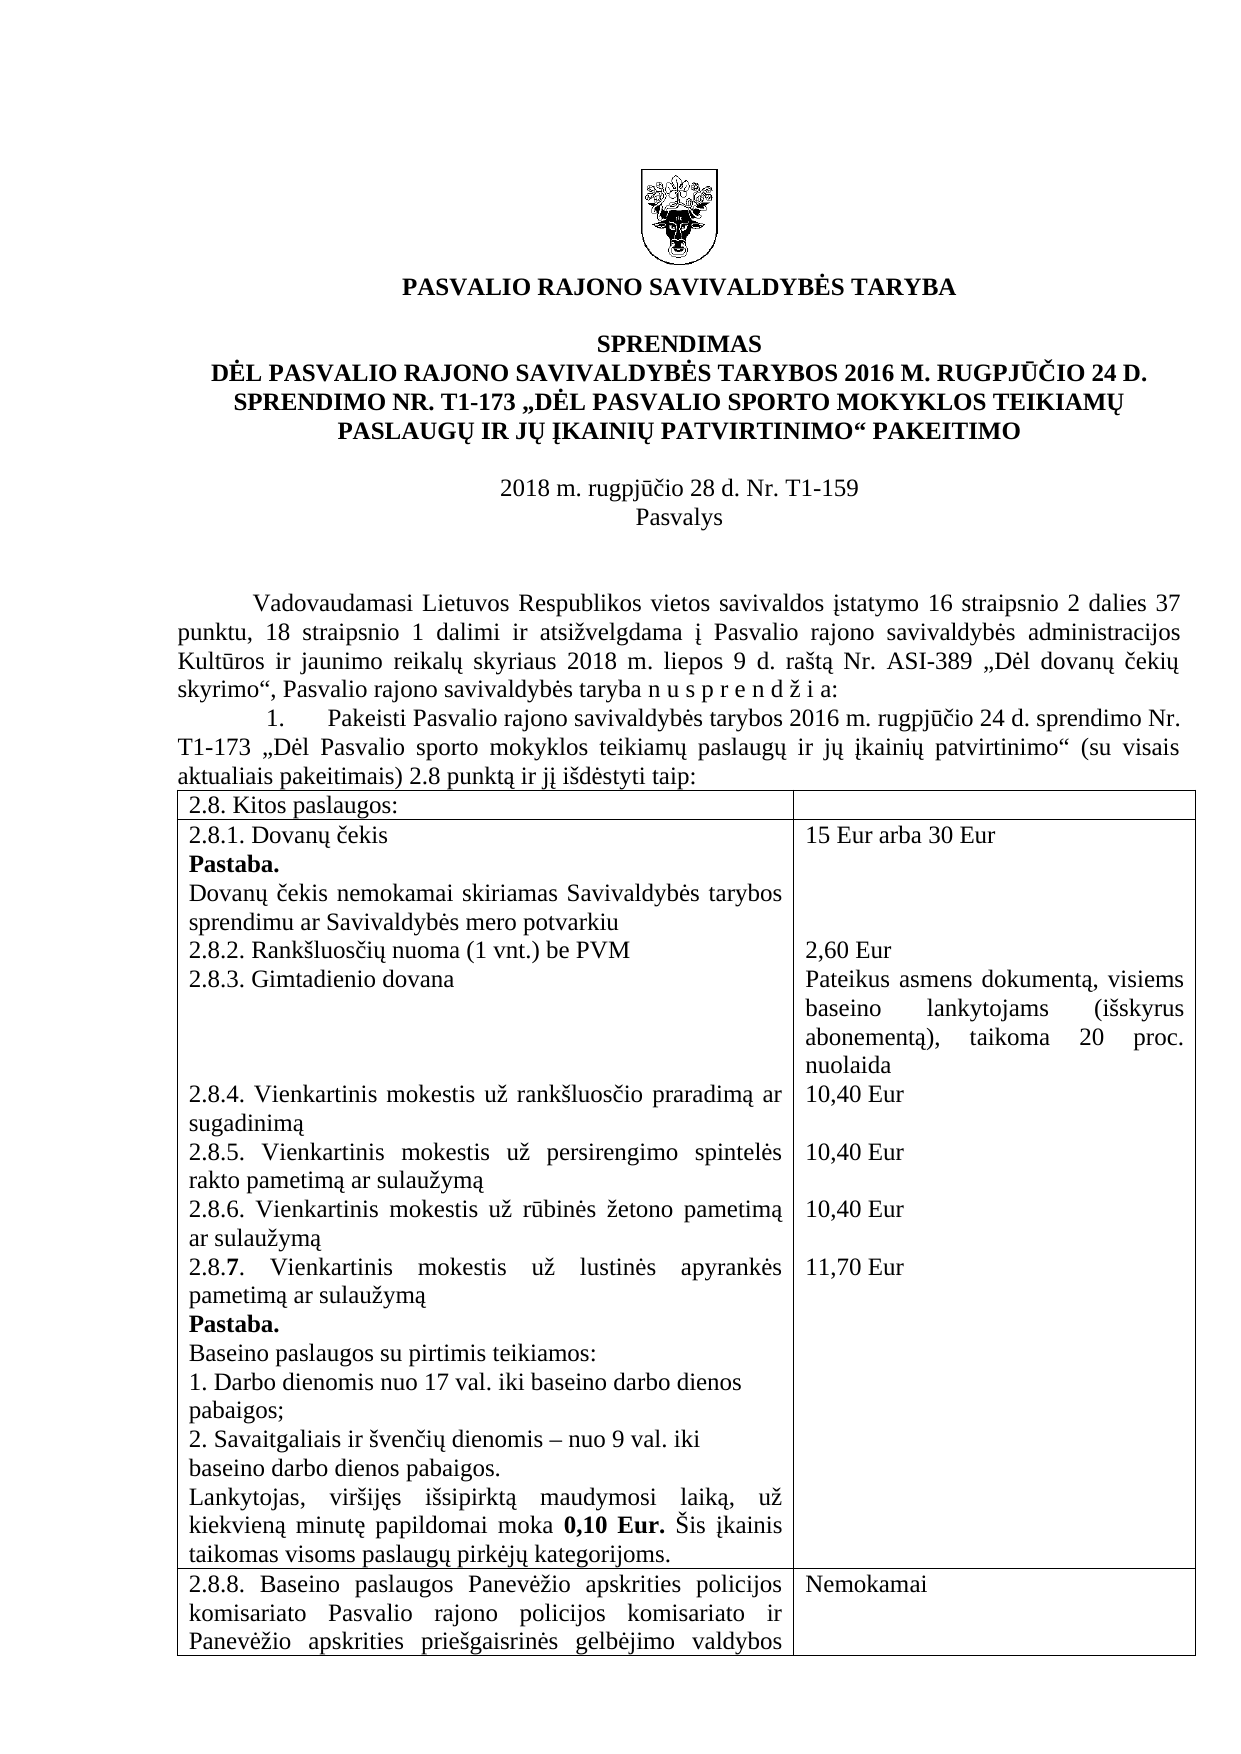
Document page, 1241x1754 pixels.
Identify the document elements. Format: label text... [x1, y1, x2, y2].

table_cell Nemokamai [794, 1569, 1195, 1655]
table_cell 15 Eur arba 30 Eur 2,60 Eur Pateikus asmens dokumentą, visiems baseino lankytojams (išskyrus abonementą), taikoma 20 proc. nuolaida 10,40 Eur 10,40 Eur 10,40 Eur 11,70 Eur [794, 820, 1195, 1568]
table_cell 2.8.1. Dovanų čekis Pastaba. Dovanų čekis nemokamai skiriamas Savivaldybės tarybos sprendimu ar Savivaldybės mero potvarkiu 2.8.2. Rankšluosčių nuoma (1 vnt.) be PVM 2.8.3. Gimtadienio dovana 2.8.4. Vienkartinis mokestis už rankšluosčio praradimą ar sugadinimą 2.8.5. Vienkartinis mokestis už persirengimo spintelės rakto pametimą ar sulaužymą 2.8.6. Vienkartinis mokestis už rūbinės žetono pametimą ar sulaužymą 2.8.7. Vienkartinis mokestis už lustinės apyrankės pametimą ar sulaužymą Pastaba. Baseino paslaugos su pirtimis teikiamos: 1. Darbo dienomis nuo 17 val. iki baseino darbo dienos pabaigos; 2. Savaitgaliais ir švenčių dienomis – nuo 9 val. iki baseino darbo dienos pabaigos. Lankytojas, viršijęs išsipirktą maudymosi laiką, už kiekvieną minutę papildomai moka 0,10 Eur. Šis įkainis taikomas visoms paslaugų pirkėjų kategorijoms. [178, 820, 793, 1568]
text Vadovaudamasi Lietuvos Respublikos vietos savivaldos įstatymo 16 straipsnio 2 dalies 37 punktu, 18 straipsnio 1 dalimi ir atsižvelgdama į Pasvalio rajono savivaldybės administracijos Kultūros ir jaunimo reikalų skyriaus 2018 m. liepos 9 d. raštą Nr. ASI-389 „Dėl dovanų čekių skyrimo“, Pasvalio rajono savivaldybės taryba nusprendžia: [177, 588, 1181, 703]
text Pasvalio rajono savivaldybės taryba [177, 272, 1181, 301]
table_header 2.8. Kitos paslaugos: [178, 791, 793, 819]
text Pasvalys [177, 502, 1181, 531]
text 2018 m. rugpjūčio 28 d. Nr. T1-159 [177, 473, 1181, 502]
text Sprendimas [177, 329, 1181, 358]
text 1. Pakeisti Pasvalio rajono savivaldybės tarybos 2016 m. rugpjūčio 24 d. sprendimo Nr. T1-173 „Dėl Pasvalio sporto mokyklos teikiamų paslaugų ir jų įkainių patvirtinimo“ (su visais aktualiais pakeitimais) 2.8 punktą ir jį išdėstyti taip: [177, 703, 1181, 789]
table_header [794, 791, 1195, 819]
text dėl pasvalio rajono savivaldybės tarybos 2016 m. rugpjūčio 24 d. sprendimo nr. t1-173 „Dėl pasvalio sporto mokyklos teikiamų paslaugų ir jų įkainių patvirtinimo“ pakeitimo [177, 358, 1181, 444]
table_cell 2.8.8. Baseino paslaugos Panevėžio apskrities policijos komisariato Pasvalio rajono policijos komisariato ir Panevėžio apskrities priešgaisrinės gelbėjimo valdybos [178, 1569, 793, 1655]
